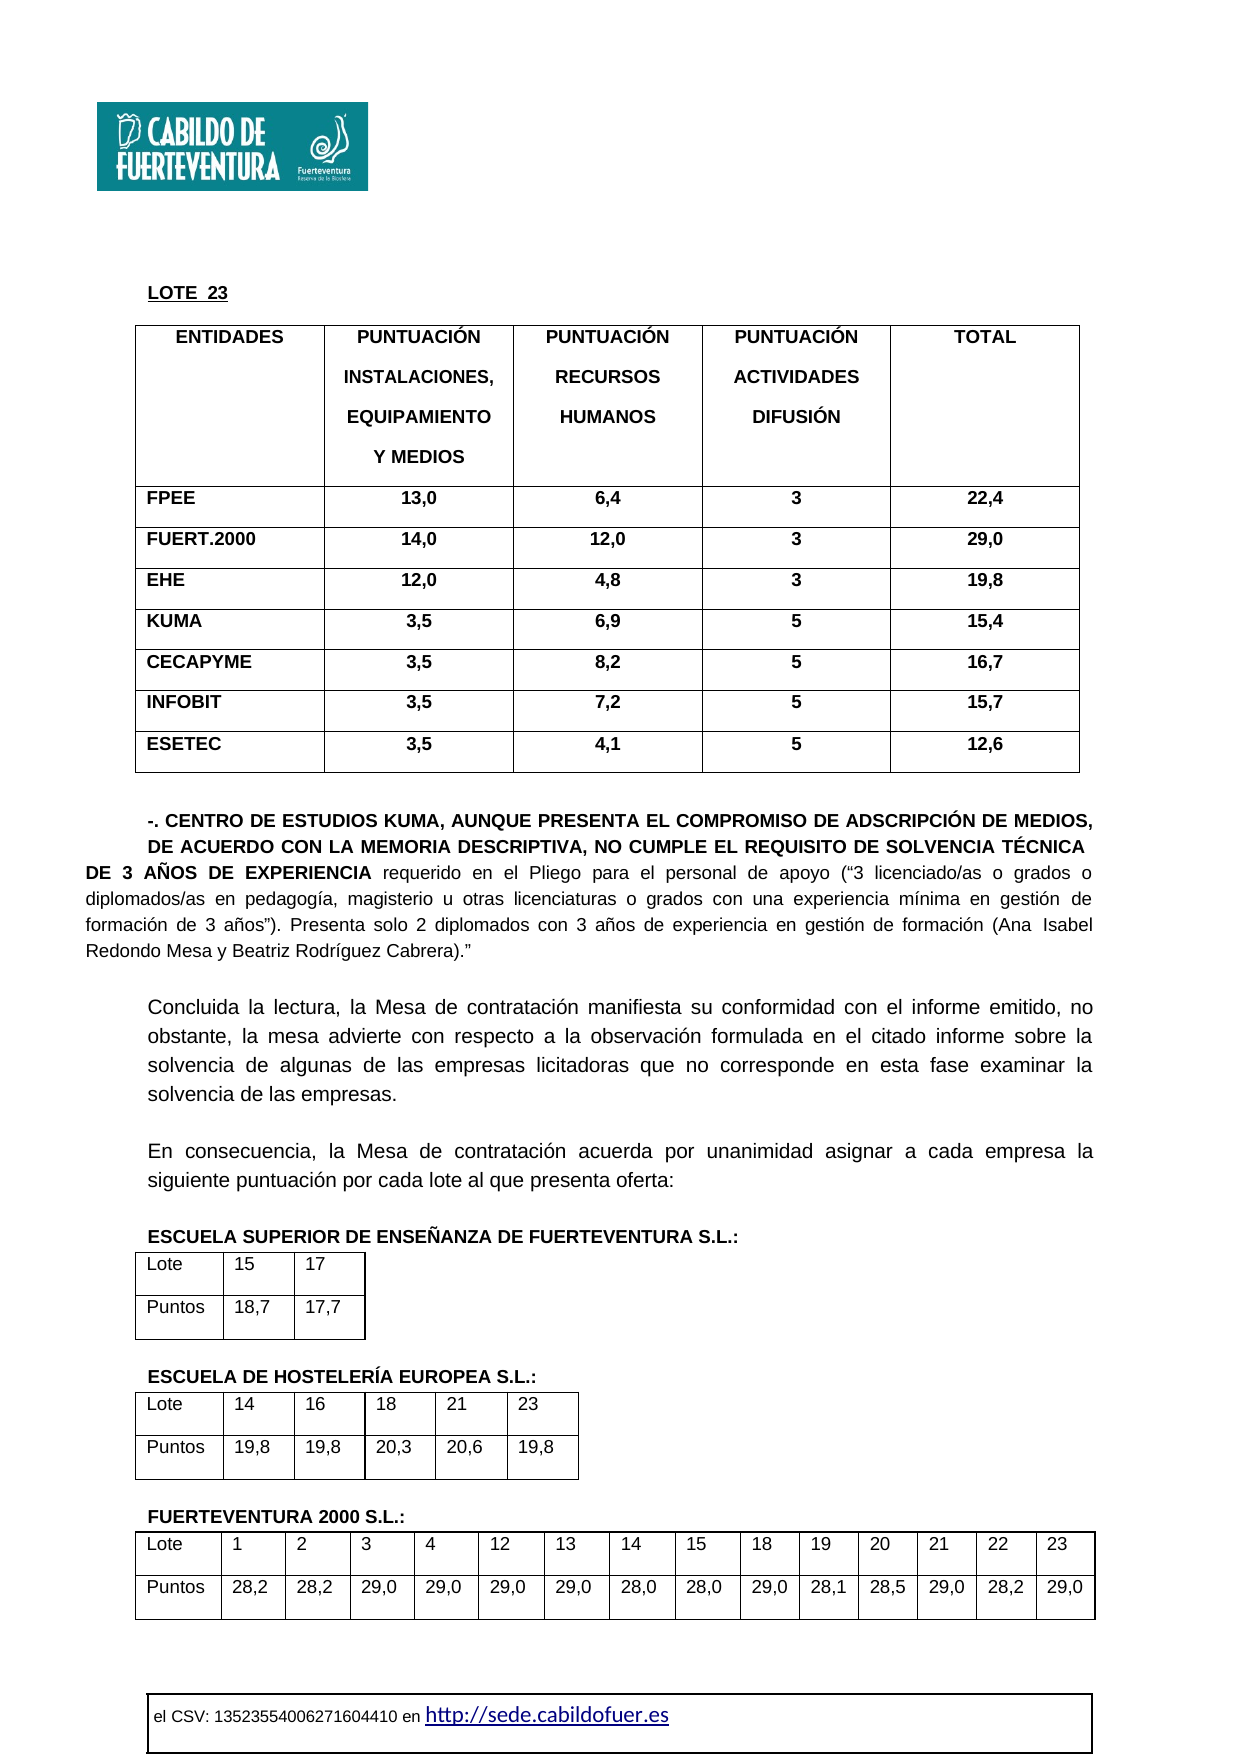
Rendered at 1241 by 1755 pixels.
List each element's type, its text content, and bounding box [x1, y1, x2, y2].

table_header 19 [800, 1533, 858, 1575]
table_cell 12,0 [325, 569, 513, 608]
text -. CENTRO DE ESTUDIOS KUMA, AUNQUE PRESENTA EL COMPROMISO DE ADSCRIPCIÓN DE MEDIOS, DE ACUERDO CON LA MEMORIA DESCRIPTIVA, NO CUMPLE EL REQUISITO DE SOLVENCIA TÉCNICA [147, 810, 1093, 858]
table_cell 13,0 [325, 487, 513, 527]
table_cell Puntos [136, 1436, 223, 1479]
table_cell 29,0 [918, 1576, 976, 1618]
table_header Lote [136, 1253, 223, 1295]
table_cell 12,6 [891, 732, 1079, 772]
table_cell 3 [703, 487, 890, 527]
table_cell 6,9 [514, 610, 702, 649]
table_header ENTIDADES [136, 326, 324, 486]
table_header TOTAL [891, 326, 1079, 486]
table_header 21 [436, 1393, 507, 1435]
table_cell CECAPYME [136, 650, 324, 690]
table_cell 4,1 [514, 732, 702, 772]
table_header 12 [479, 1533, 544, 1575]
table_cell 19,8 [224, 1436, 294, 1479]
table_cell 29,0 [1037, 1576, 1094, 1618]
table_cell FUERT.2000 [136, 528, 324, 567]
table_header PUNTUACIÓN ACTIVIDADES DIFUSIÓN [703, 326, 890, 486]
table_header 18 [741, 1533, 799, 1575]
table_header 1 [222, 1533, 285, 1575]
table_header 23 [1037, 1533, 1094, 1575]
table_cell 15,7 [891, 691, 1079, 731]
table_cell KUMA [136, 610, 324, 649]
table_header 22 [977, 1533, 1036, 1575]
table_header 17 [295, 1253, 364, 1295]
table_cell 7,2 [514, 691, 702, 731]
table_cell 22,4 [891, 487, 1079, 527]
table_header 18 [366, 1393, 435, 1435]
table_cell FPEE [136, 487, 324, 527]
table_header 14 [610, 1533, 675, 1575]
table_cell 14,0 [325, 528, 513, 567]
table_cell 3,5 [325, 691, 513, 731]
table_cell 3,5 [325, 650, 513, 690]
table_cell 29,0 [545, 1576, 609, 1618]
table_cell 5 [703, 732, 890, 772]
table_cell 20,3 [366, 1436, 435, 1479]
table_header 13 [545, 1533, 609, 1575]
table_cell 28,5 [859, 1576, 917, 1618]
table_header 2 [286, 1533, 350, 1575]
table_header 16 [295, 1393, 364, 1435]
text Concluida la lectura, la Mesa de contratación manifiesta su conformidad con el informe emitido, no obstante, la mesa advierte con respecto a la observación formulada en el citado informe sobre la solvencia de algunas de las empresas licitadoras que no corresponde en esta fase examinar la solvencia de las empresas. [147, 995, 1093, 1106]
text ESCUELA DE HOSTELERÍA EUROPEA S.L.: [147, 1366, 1107, 1387]
table_cell 17,7 [295, 1296, 364, 1339]
table_cell 20,6 [436, 1436, 507, 1479]
table_header 4 [415, 1533, 478, 1575]
table_cell 4,8 [514, 569, 702, 608]
table_cell Puntos [136, 1296, 223, 1339]
text En consecuencia, la Mesa de contratación acuerda por unanimidad asignar a cada empresa la siguiente puntuación por cada lote al que presenta oferta: [147, 1139, 1093, 1192]
table_cell 29,0 [741, 1576, 799, 1618]
table_cell 19,8 [508, 1436, 578, 1479]
table_cell 28,2 [286, 1576, 350, 1618]
table_cell 29,0 [479, 1576, 544, 1618]
table_header 21 [918, 1533, 976, 1575]
table_cell 5 [703, 650, 890, 690]
table_header 15 [224, 1253, 294, 1295]
table_cell 28,1 [800, 1576, 858, 1618]
table_header 23 [508, 1393, 578, 1435]
table_header 20 [859, 1533, 917, 1575]
table_header 3 [351, 1533, 414, 1575]
subtitle LOTE 23 [147, 282, 1107, 303]
table_cell 8,2 [514, 650, 702, 690]
table_cell 18,7 [224, 1296, 294, 1339]
text DE 3 AÑOS DE EXPERIENCIA requerido en el Pliego para el personal de apoyo (“3 licenciado/as o grados o diplomados/as en pedagogía, magisterio u otras licenciaturas o grados con una experiencia mínima en gestión de formación de 3 años”). Presenta solo 2 diplomados con 3 años de experiencia en gestión de formación (Ana Isabel Redondo Mesa y Beatriz Rodríguez Cabrera).” [85, 862, 1093, 962]
table_cell 3,5 [325, 732, 513, 772]
table_cell 28,2 [977, 1576, 1036, 1618]
table_cell 5 [703, 610, 890, 649]
table_cell INFOBIT [136, 691, 324, 731]
table_cell 28,0 [676, 1576, 740, 1618]
table_cell 28,2 [222, 1576, 285, 1618]
table_cell 16,7 [891, 650, 1079, 690]
table_cell 3 [703, 528, 890, 567]
table_cell 5 [703, 691, 890, 731]
table_cell 12,0 [514, 528, 702, 567]
table_cell 6,4 [514, 487, 702, 527]
table_cell ESETEC [136, 732, 324, 772]
table_header Lote [136, 1393, 223, 1435]
table_cell 19,8 [891, 569, 1079, 608]
table_cell 15,4 [891, 610, 1079, 649]
table_header 14 [224, 1393, 294, 1435]
table_cell 29,0 [891, 528, 1079, 567]
table_cell EHE [136, 569, 324, 608]
table_cell 29,0 [351, 1576, 414, 1618]
table_header 15 [676, 1533, 740, 1575]
table_header PUNTUACIÓN INSTALACIONES, EQUIPAMIENTO Y MEDIOS [325, 326, 513, 486]
text FUERTEVENTURA 2000 S.L.: [147, 1506, 1107, 1527]
table_cell Puntos [136, 1576, 221, 1618]
table_cell 29,0 [415, 1576, 478, 1618]
table_cell 3 [703, 569, 890, 608]
table_header Lote [136, 1533, 221, 1575]
table_cell 28,0 [610, 1576, 675, 1618]
table_header PUNTUACIÓN RECURSOS HUMANOS [514, 326, 702, 486]
table_cell 19,8 [295, 1436, 364, 1479]
table_cell 3,5 [325, 610, 513, 649]
subtitle ESCUELA SUPERIOR DE ENSEÑANZA DE FUERTEVENTURA S.L.: [147, 1226, 1107, 1247]
